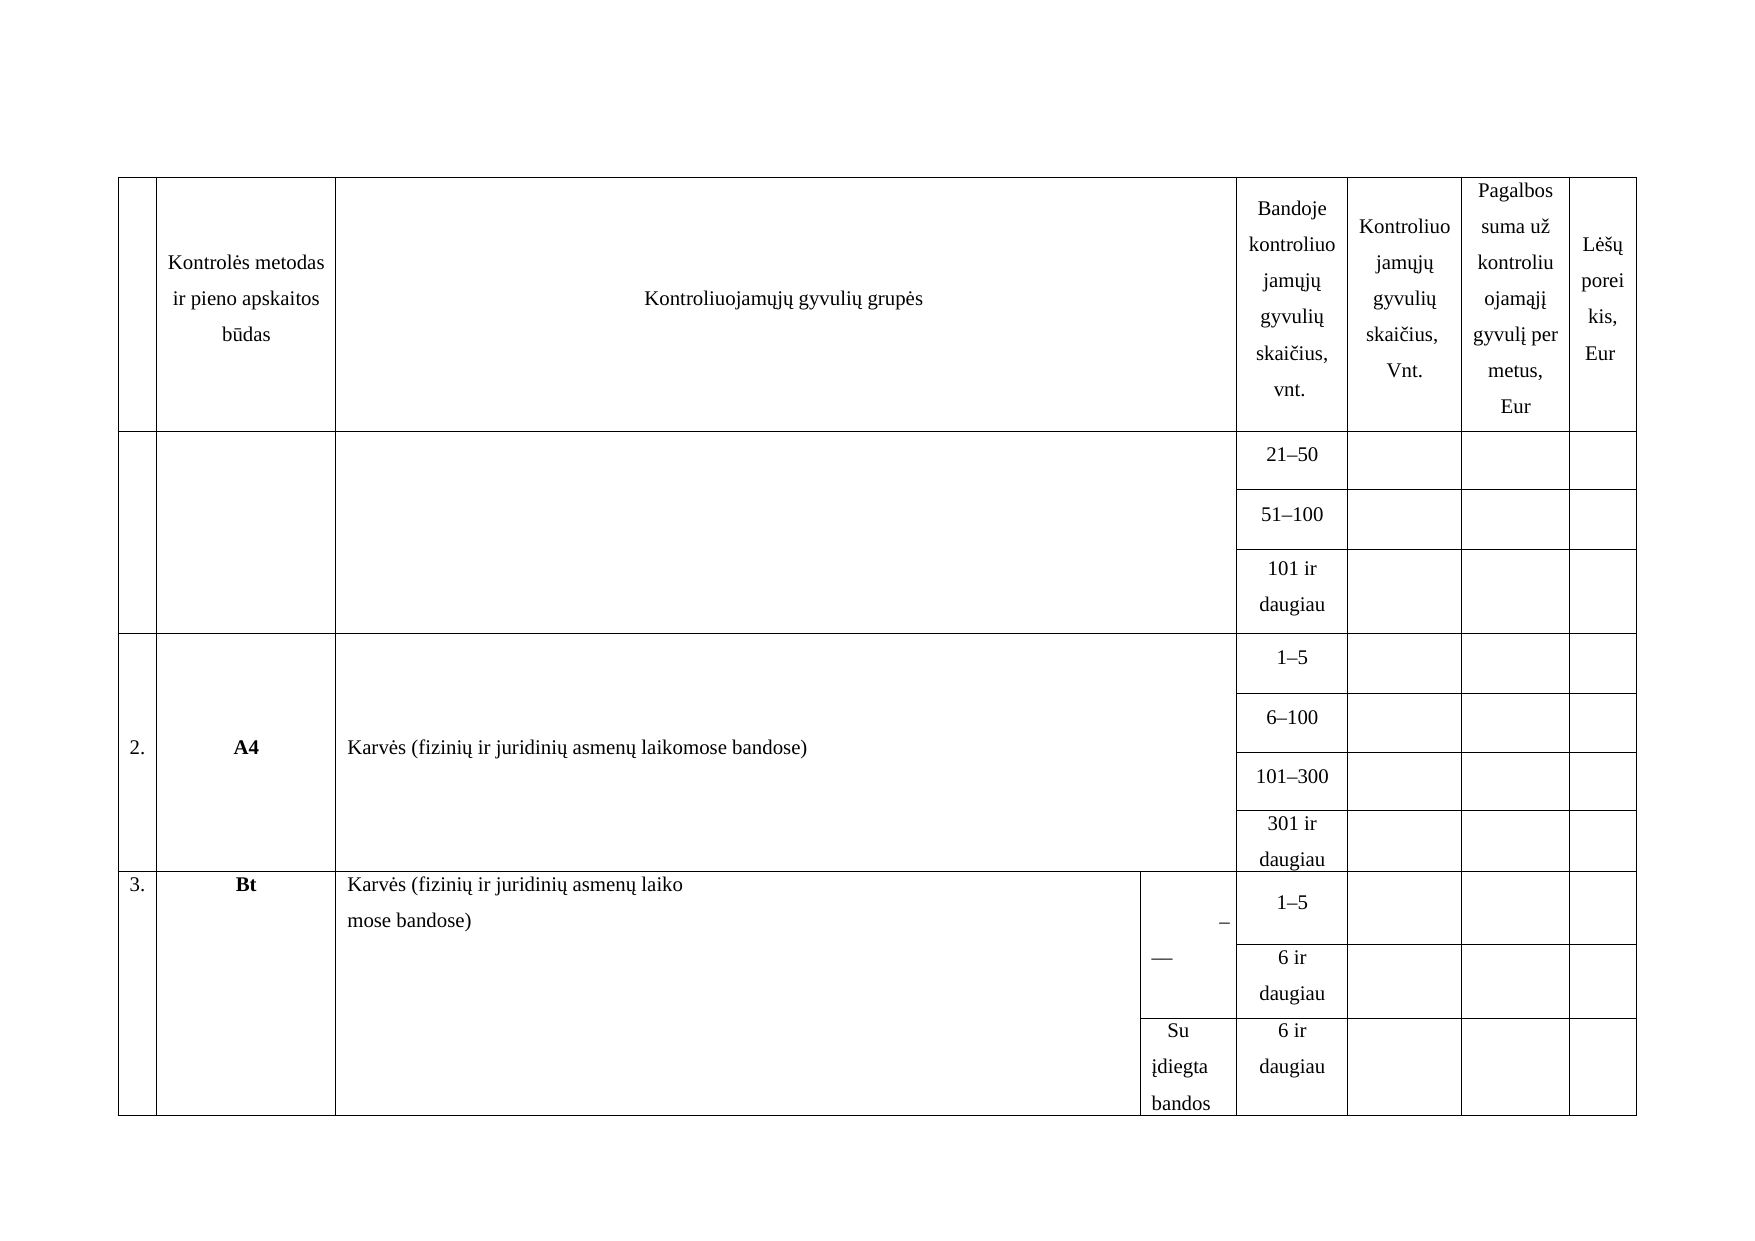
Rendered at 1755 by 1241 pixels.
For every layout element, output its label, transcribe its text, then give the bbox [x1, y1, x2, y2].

table_cell [1348, 550, 1461, 633]
table_cell [1462, 945, 1569, 1017]
table_cell [1570, 432, 1636, 489]
table_header Bandoje kontroliuojamųjų gyvulių skaičius, vnt. [1237, 178, 1347, 431]
table_cell [157, 432, 335, 633]
table_cell [1462, 753, 1569, 810]
table_cell [1570, 753, 1636, 810]
table_cell 21–50 [1237, 432, 1347, 489]
table_cell Karvės (fizinių ir juridinių asmenų laiko mose bandose) [336, 872, 1140, 1114]
table_cell 101–300 [1237, 753, 1347, 810]
table_cell 2. [119, 634, 156, 871]
table_cell [1348, 872, 1461, 944]
table_cell 1–5 [1237, 872, 1347, 944]
table_cell [119, 432, 156, 633]
table_cell [1462, 694, 1569, 752]
table_cell [1570, 694, 1636, 752]
table_cell [1462, 811, 1569, 871]
table_cell [1570, 490, 1636, 549]
table_cell 51–100 [1237, 490, 1347, 549]
table_cell [1570, 811, 1636, 871]
table_cell [1462, 1019, 1569, 1114]
table_header Kontroliuojamųjų gyvulių skaičius, Vnt. [1348, 178, 1461, 431]
table_cell [1570, 1019, 1636, 1114]
table_cell ––– [1141, 872, 1236, 1017]
table_cell 301 ir daugiau [1237, 811, 1347, 871]
table_cell [1570, 550, 1636, 633]
table_cell 6 ir daugiau [1237, 1019, 1347, 1114]
table_cell 3. [119, 872, 156, 1114]
table_cell A4 [157, 634, 335, 871]
table_cell 101 ir daugiau [1237, 550, 1347, 633]
table_cell [1570, 945, 1636, 1017]
table_cell [1462, 550, 1569, 633]
table_cell [336, 432, 1236, 633]
table_header Kontroliuojamųjų gyvulių grupės [336, 178, 1236, 431]
table_cell [1348, 811, 1461, 871]
table_cell Bt [157, 872, 335, 1114]
table_cell [1348, 634, 1461, 692]
table_cell 6–100 [1237, 694, 1347, 752]
table_cell Karvės (fizinių ir juridinių asmenų laikomose bandose) [336, 634, 1236, 871]
table_cell [1348, 1019, 1461, 1114]
table_header [119, 178, 156, 431]
table_cell Su įdiegta bandos [1141, 1019, 1236, 1114]
table_cell 6 ir daugiau [1237, 945, 1347, 1017]
table_cell [1462, 490, 1569, 549]
table_cell [1570, 634, 1636, 692]
table_cell [1462, 432, 1569, 489]
table_cell [1348, 490, 1461, 549]
table_cell [1348, 753, 1461, 810]
table_cell [1462, 634, 1569, 692]
table_header Kontrolės metodas ir pieno apskaitos būdas [157, 178, 335, 431]
table_cell [1462, 872, 1569, 944]
table_header Lėšų poreikis, Eur [1570, 178, 1636, 431]
table_cell [1348, 432, 1461, 489]
table_cell [1570, 872, 1636, 944]
table_cell 1–5 [1237, 634, 1347, 692]
table_cell [1348, 694, 1461, 752]
table_cell [1348, 945, 1461, 1017]
table_header Pagalbos suma už kontroliuojamąjį gyvulį per metus, Eur [1462, 178, 1569, 431]
